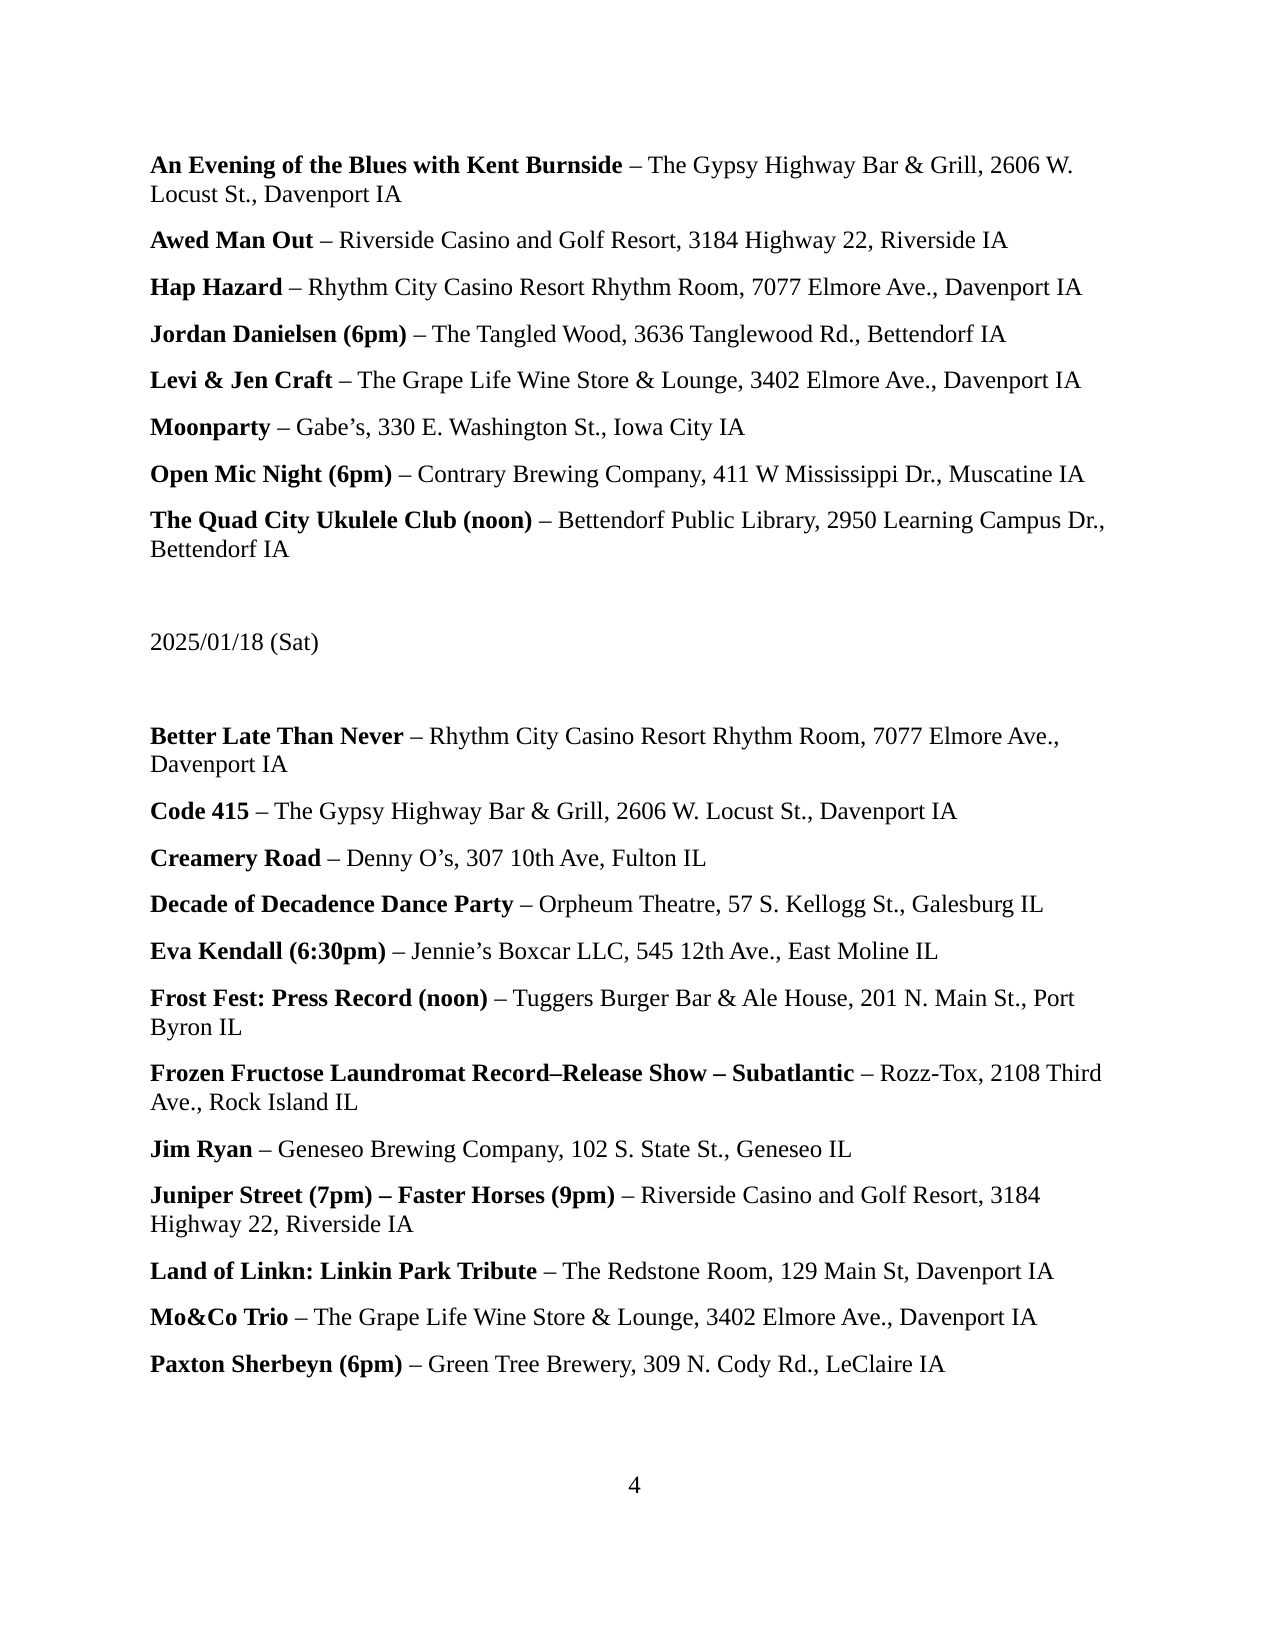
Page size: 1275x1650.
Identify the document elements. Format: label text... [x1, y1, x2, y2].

text Paxton Sherbeyn (6pm) – Green Tree Brewery, 309 N. Cody Rd., LeClaire IA [150, 1349, 1125, 1378]
text The Quad City Ukulele Club (noon) – Bettendorf Public Library, 2950 Learning Campus Dr., Bettendorf IA [150, 505, 1125, 563]
text Frost Fest: Press Record (noon) – Tuggers Burger Bar & Ale House, 201 N. Main St., Port Byron IL [150, 983, 1125, 1040]
text Jim Ryan – Geneseo Brewing Company, 102 S. State St., Geneseo IL [150, 1134, 1125, 1162]
text Juniper Street (7pm) – Faster Horses (9pm) – Riverside Casino and Golf Resort, 3184 Highway 22, Riverside IA [150, 1180, 1125, 1238]
text Moonparty – Gabe’s, 330 E. Washington St., Iowa City IA [150, 412, 1125, 441]
text Awed Man Out – Riverside Casino and Golf Resort, 3184 Highway 22, Riverside IA [150, 225, 1125, 254]
text Frozen Fructose Laundromat Record–Release Show – Subatlantic – Rozz-Tox, 2108 Third Ave., Rock Island IL [150, 1058, 1125, 1116]
text Land of Linkn: Linkin Park Tribute – The Redstone Room, 129 Main St, Davenport IA [150, 1256, 1125, 1284]
text Hap Hazard – Rhythm City Casino Resort Rhythm Room, 7077 Elmore Ave., Davenport IA [150, 272, 1125, 301]
text Creamery Road – Denny O’s, 307 10th Ave, Fulton IL [150, 843, 1125, 872]
text Eva Kendall (6:30pm) – Jennie’s Boxcar LLC, 545 12th Ave., East Moline IL [150, 936, 1125, 965]
text Mo&Co Trio – The Grape Life Wine Store & Lounge, 3402 Elmore Ave., Davenport IA [150, 1302, 1125, 1331]
text Code 415 – The Gypsy Highway Bar & Grill, 2606 W. Locust St., Davenport IA [150, 796, 1125, 825]
text Better Late Than Never – Rhythm City Casino Resort Rhythm Room, 7077 Elmore Ave., Davenport IA [150, 721, 1125, 778]
text Open Mic Night (6pm) – Contrary Brewing Company, 411 W Mississippi Dr., Muscatine IA [150, 459, 1125, 487]
text 2025/01/18 (Sat) [150, 627, 1125, 656]
text An Evening of the Blues with Kent Burnside – The Gypsy Highway Bar & Grill, 2606 W. Locust St., Davenport IA [150, 150, 1125, 207]
text Levi & Jen Craft – The Grape Life Wine Store & Lounge, 3402 Elmore Ave., Davenport IA [150, 365, 1125, 394]
text Jordan Danielsen (6pm) – The Tangled Wood, 3636 Tanglewood Rd., Bettendorf IA [150, 319, 1125, 347]
text Decade of Decadence Dance Party – Orpheum Theatre, 57 S. Kellogg St., Galesburg IL [150, 889, 1125, 918]
